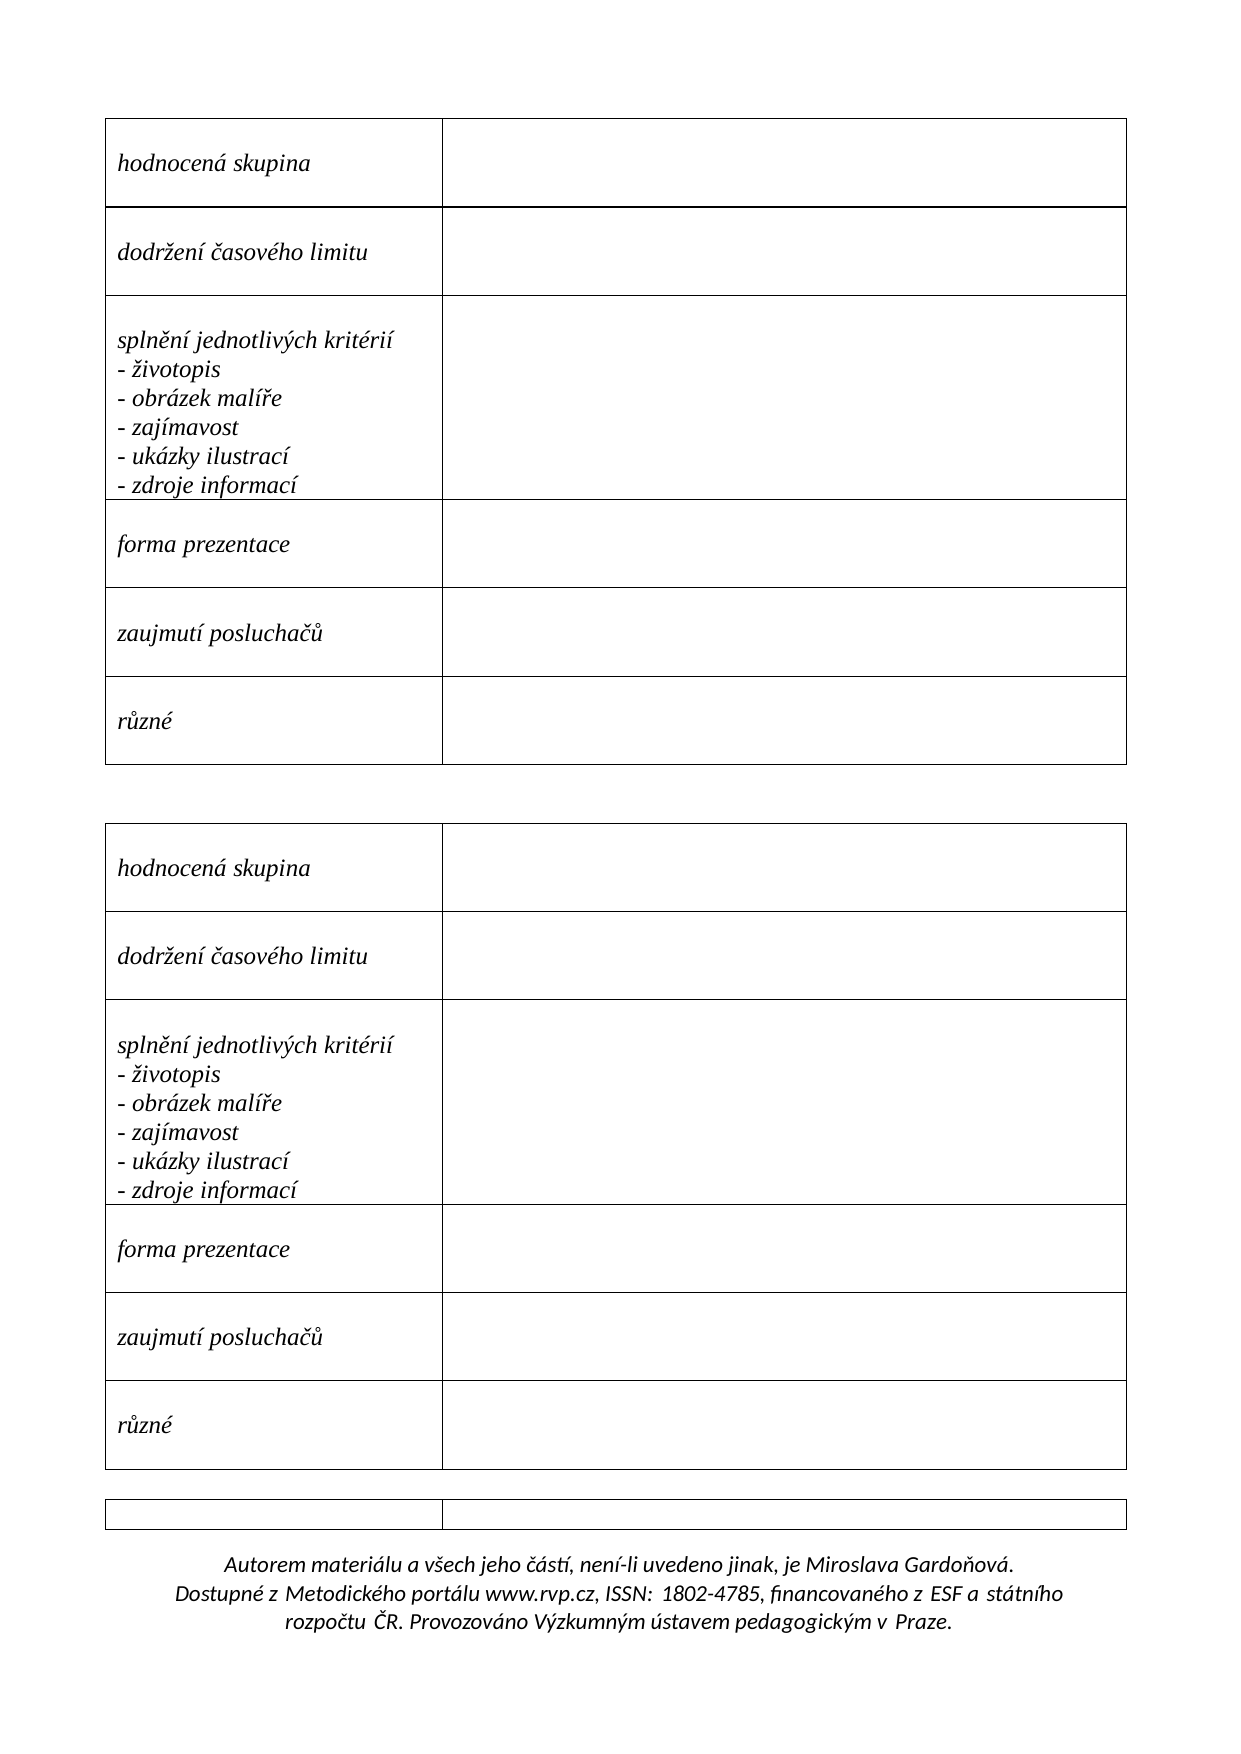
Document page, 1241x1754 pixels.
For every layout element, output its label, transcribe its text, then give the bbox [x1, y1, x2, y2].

table_header [106, 1500, 442, 1529]
table_cell [443, 296, 1126, 499]
table_cell různé [106, 677, 442, 764]
table_cell zaujmutí posluchačů [106, 1293, 442, 1380]
table_cell [443, 1381, 1126, 1468]
table_header hodnocená skupina [106, 824, 442, 911]
table_header [443, 824, 1126, 911]
table_cell dodržení časového limitu [106, 208, 442, 294]
table_header hodnocená skupina [106, 119, 442, 206]
table_cell splnění jednotlivých kritérií - životopis - obrázek malíře - zajímavost - ukázky ilustrací - zdroje informací [106, 1000, 442, 1204]
table_cell forma prezentace [106, 500, 442, 587]
table_cell dodržení časového limitu [106, 912, 442, 999]
table_header [443, 119, 1126, 206]
table_cell splnění jednotlivých kritérií - životopis - obrázek malíře - zajímavost - ukázky ilustrací - zdroje informací [106, 296, 442, 499]
table_cell [443, 677, 1126, 764]
table_cell zaujmutí posluchačů [106, 588, 442, 676]
table_cell forma prezentace [106, 1205, 442, 1292]
table_cell [443, 588, 1126, 676]
table_header [443, 1500, 1126, 1529]
table_cell [443, 1000, 1126, 1204]
table_cell [443, 912, 1126, 999]
table_cell [443, 1293, 1126, 1380]
table_cell [443, 208, 1126, 294]
table_cell různé [106, 1381, 442, 1468]
table_cell [443, 1205, 1126, 1292]
table_cell [443, 500, 1126, 587]
